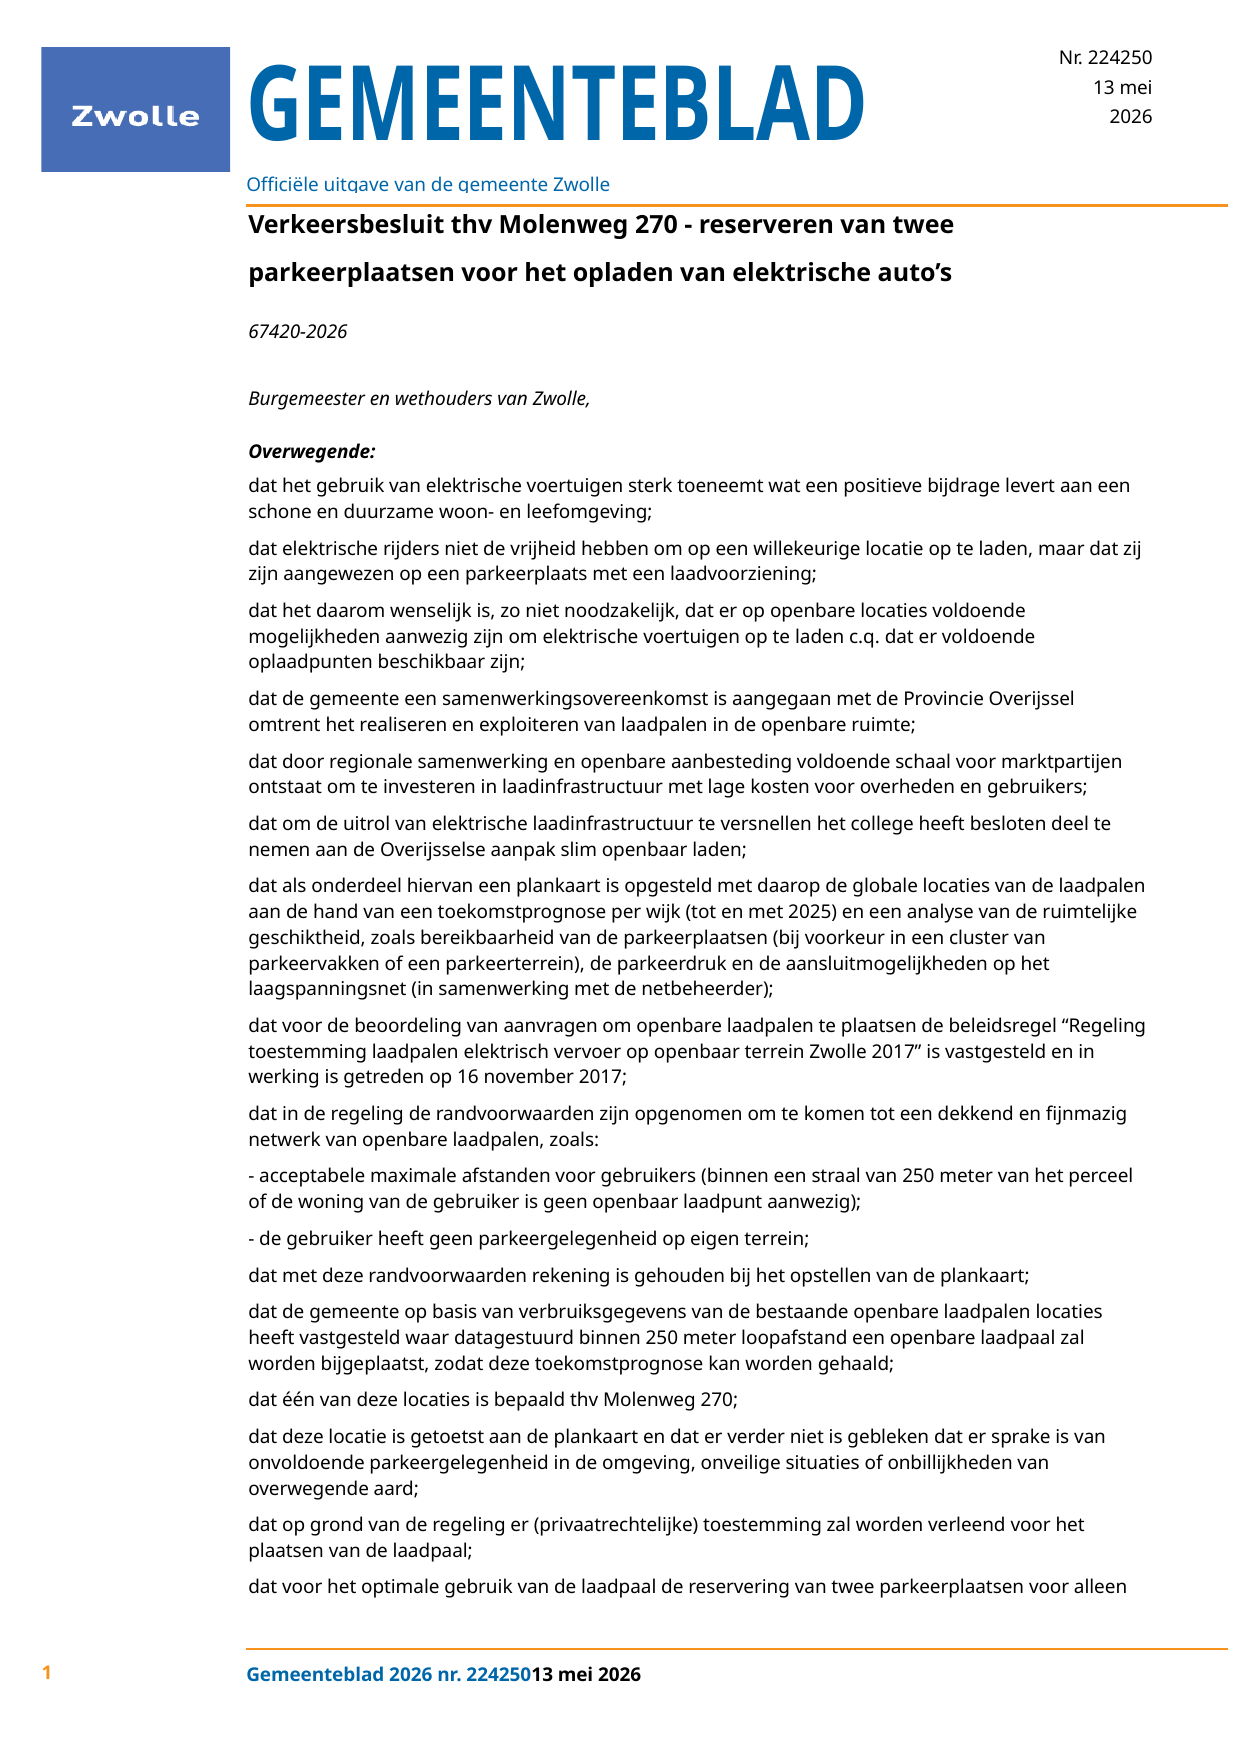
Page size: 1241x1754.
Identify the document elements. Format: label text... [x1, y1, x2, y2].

text dat als onderdeel hiervan een plankaart is opgesteld met daarop de globale locaties van de laadpalen aan de hand van een toekomstprognose per wijk (tot en met 2025) en een analyse van de ruimtelijke geschiktheid, zoals bereikbaarheid van de parkeerplaatsen (bij voorkeur in een cluster van parkeervakken of een parkeerterrein), de parkeerdruk en de aansluitmogelijkheden op het laagspanningsnet (in samenwerking met de netbeheerder); [248, 873, 1152, 1001]
text dat met deze randvoorwaarden rekening is gehouden bij het opstellen van de plankaart; [248, 1262, 1152, 1287]
text - acceptabele maximale afstanden voor gebruikers (binnen een straal van 250 meter van het perceel of de woning van de gebruiker is geen openbaar laadpunt aanwezig); [248, 1163, 1152, 1214]
picture [41, 47, 231, 172]
text dat het gebruik van elektrische voertuigen sterk toeneemt wat een positieve bijdrage levert aan een schone en duurzame woon- en leefomgeving; [248, 472, 1152, 524]
text - de gebruiker heeft geen parkeergelegenheid op eigen terrein; [248, 1225, 1152, 1251]
text dat in de regeling de randvoorwaarden zijn opgenomen om te komen tot een dekkend en fijnmazig netwerk van openbare laadpalen, zoals: [248, 1100, 1152, 1152]
text 67420-2026 [248, 318, 1152, 344]
text dat de gemeente op basis van verbruiksgegevens van de bestaande openbare laadpalen locaties heeft vastgesteld waar datagestuurd binnen 250 meter loopafstand een openbare laadpaal zal worden bijgeplaatst, zodat deze toekomstprognose kan worden gehaald; [248, 1298, 1152, 1376]
text dat elektrische rijders niet de vrijheid hebben om op een willekeurige locatie op te laden, maar dat zij zijn aangewezen op een parkeerplaats met een laadvoorziening; [248, 535, 1152, 586]
text dat op grond van de regeling er (privaatrechtelijke) toestemming zal worden verleend voor het plaatsen van de laadpaal; [248, 1511, 1152, 1563]
text Verkeersbesluit thv Molenweg 270 - reserveren van twee parkeerplaatsen voor het opladen van elektrische auto’s [248, 207, 1152, 288]
text Overwegende: [248, 438, 1152, 464]
text dat voor het optimale gebruik van de laadpaal de reservering van twee parkeerplaatsen voor alleen [248, 1574, 1152, 1599]
text dat om de uitrol van elektrische laadinfrastructuur te versnellen het college heeft besloten deel te nemen aan de Overijsselse aanpak slim openbaar laden; [248, 810, 1152, 862]
text dat door regionale samenwerking en openbare aanbesteding voldoende schaal voor marktpartijen ontstaat om te investeren in laadinfrastructuur met lage kosten voor overheden en gebruikers; [248, 748, 1152, 799]
text dat de gemeente een samenwerkingsovereenkomst is aangegaan met de Provincie Overijssel omtrent het realiseren en exploiteren van laadpalen in de openbare ruimte; [248, 685, 1152, 737]
text dat deze locatie is getoetst aan de plankaart en dat er verder niet is gebleken dat er sprake is van onvoldoende parkeergelegenheid in de omgeving, onveilige situaties of onbillijkheden van overwegende aard; [248, 1423, 1152, 1500]
text dat voor de beoordeling van aanvragen om openbare laadpalen te plaatsen de beleidsregel “Regeling toestemming laadpalen elektrisch vervoer op openbaar terrein Zwolle 2017” is vastgesteld en in werking is getreden op 16 november 2017; [248, 1012, 1152, 1089]
text Burgemeester en wethouders van Zwolle, [248, 386, 1152, 411]
text dat het daarom wenselijk is, zo niet noodzakelijk, dat er op openbare locaties voldoende mogelijkheden aanwezig zijn om elektrische voertuigen op te laden c.q. dat er voldoende oplaadpunten beschikbaar zijn; [248, 597, 1152, 674]
text dat één van deze locaties is bepaald thv Molenweg 270; [248, 1387, 1152, 1412]
